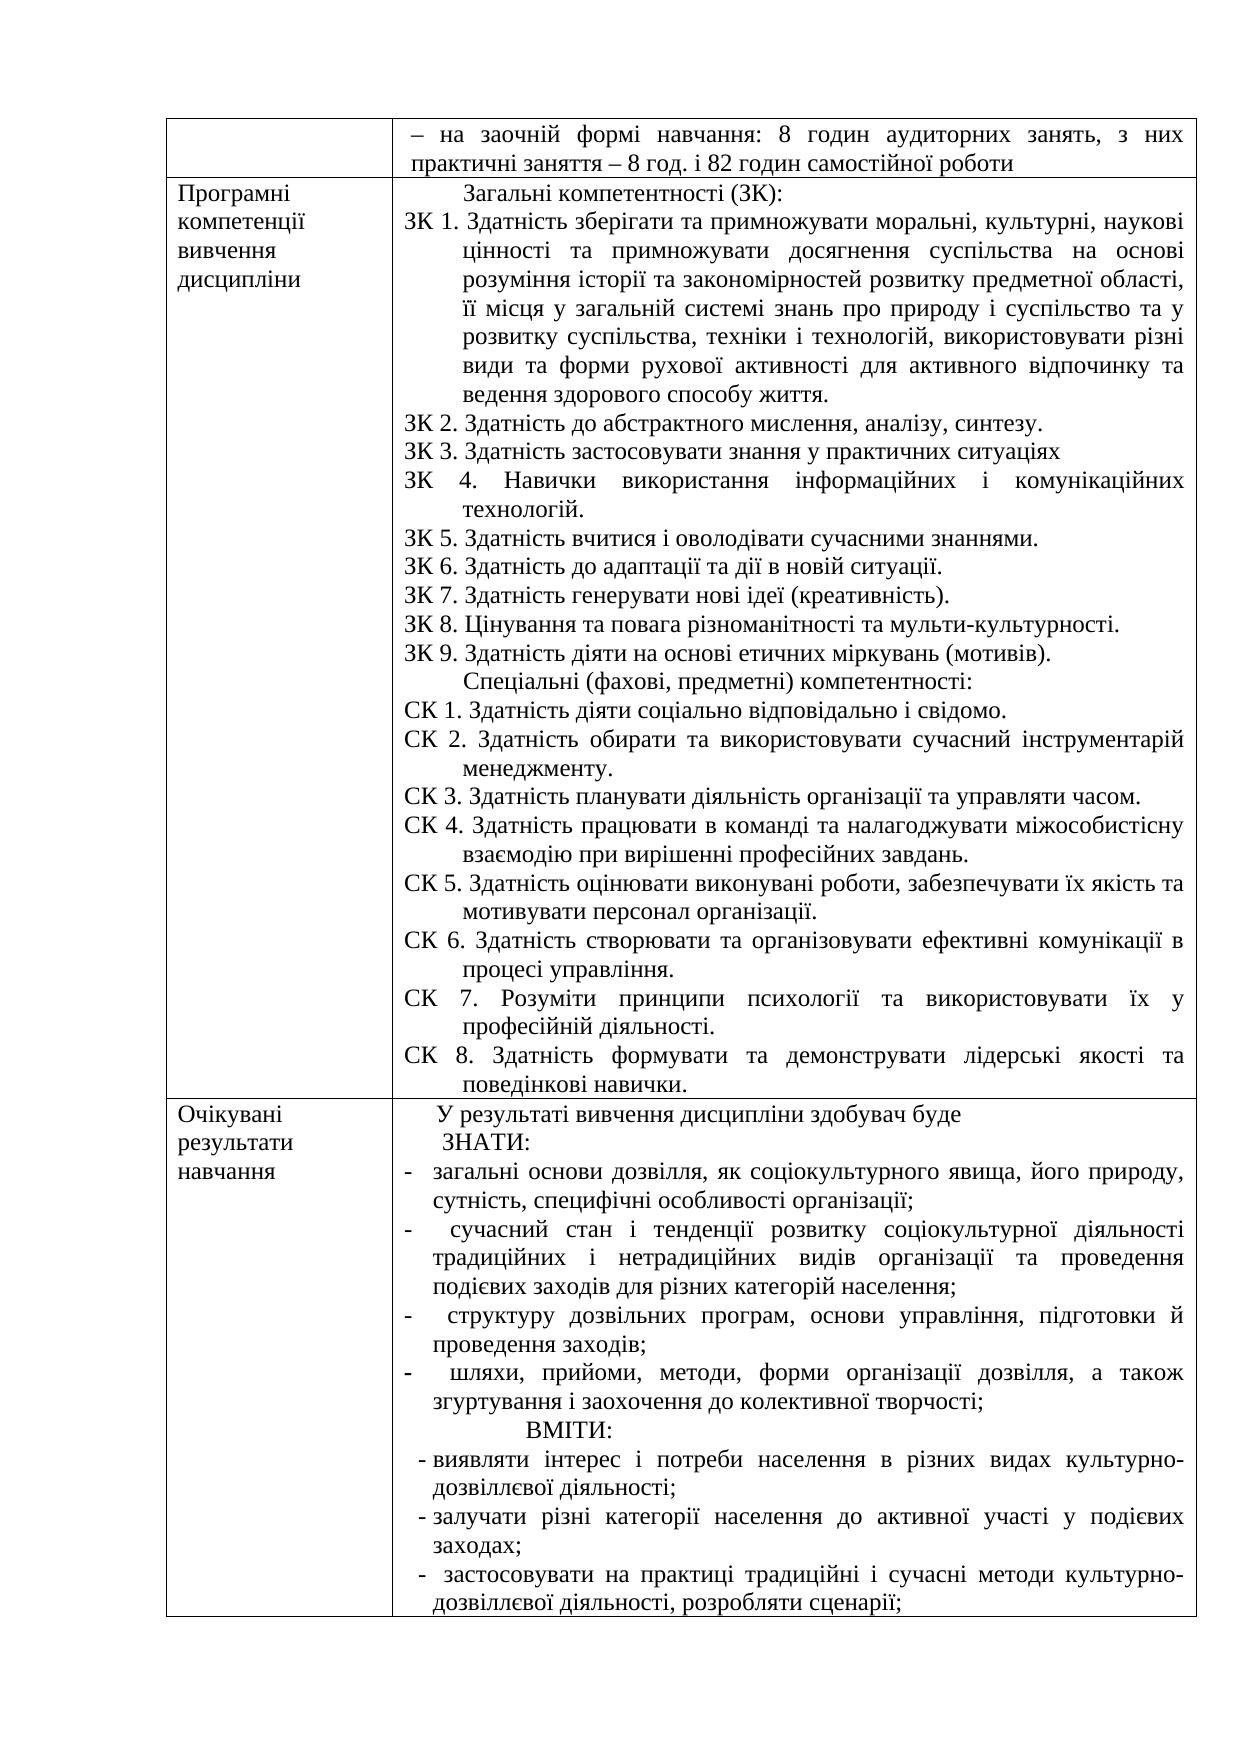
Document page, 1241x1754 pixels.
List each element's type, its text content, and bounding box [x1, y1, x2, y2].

table_cell Очікувані результати навчання [167, 1099, 392, 1616]
table_cell – на заочній формі навчання: 8 годин аудиторних занять, з них практичні заняття – 8 год. і 82 годин самостійної роботи [393, 119, 1196, 177]
table_cell Програмні компетенції вивчення дисципліни [167, 178, 392, 1098]
table_cell У результаті вивчення дисципліни здобувач буде ЗНАТИ: загальні основи дозвілля, як соціокультурного явища, його природу, сутність, специфічні особливості організації; сучасний стан і тенденції розвитку соціокультурної діяльності традиційних і нетрадиційних видів організації та проведення подієвих заходів для різних категорій населення; структуру дозвільних програм, основи управління, підготовки й проведення заходів; шляхи, прийоми, методи, форми організації дозвілля, а також згуртування і заохочення до колективної творчості; ВМІТИ: виявляти інтерес і потреби населення в різних видах культурно-дозвіллєвої діяльності; залучати різні категорії населення до активної участі у подієвих заходах; застосовувати на практиці традиційні і сучасні методи культурно-дозвіллєвої діяльності, розробляти сценарії; [393, 1099, 1196, 1616]
table_cell Загальні компетентності (ЗК): ЗК 1. Здатність зберігати та примножувати моральні, культурні, наукові цінності та примножувати досягнення суспільства на основі розуміння історії та закономірностей розвитку предметної області, її місця у загальній системі знань про природу і суспільство та у розвитку суспільства, техніки і технологій, використовувати різні види та форми рухової активності для активного відпочинку та ведення здорового способу життя. ЗК 2. Здатність до абстрактного мислення, аналізу, синтезу. ЗК 3. Здатність застосовувати знання у практичних ситуаціях ЗК 4. Навички використання інформаційних і комунікаційних технологій. ЗК 5. Здатність вчитися і оволодівати сучасними знаннями. ЗК 6. Здатність до адаптації та дії в новій ситуації. ЗК 7. Здатність генерувати нові ідеї (креативність). ЗК 8. Цінування та повага різноманітності та мульти-культурності. ЗК 9. Здатність діяти на основі етичних міркувань (мотивів). Спеціальні (фахові, предметні) компетентності: СК 1. Здатність діяти соціально відповідально і свідомо. СК 2. Здатність обирати та використовувати сучасний інструментарій менеджменту. СК 3. Здатність планувати діяльність організації та управляти часом. СК 4. Здатність працювати в команді та налагоджувати міжособистісну взаємодію при вирішенні професійних завдань. СК 5. Здатність оцінювати виконувані роботи, забезпечувати їх якість та мотивувати персонал організації. СК 6. Здатність створювати та організовувати ефективні комунікації в процесі управління. СК 7. Розуміти принципи психології та використовувати їх у професійній діяльності. СК 8. Здатність формувати та демонструвати лідерські якості та поведінкові навички. [393, 178, 1196, 1098]
table_cell [167, 119, 392, 177]
